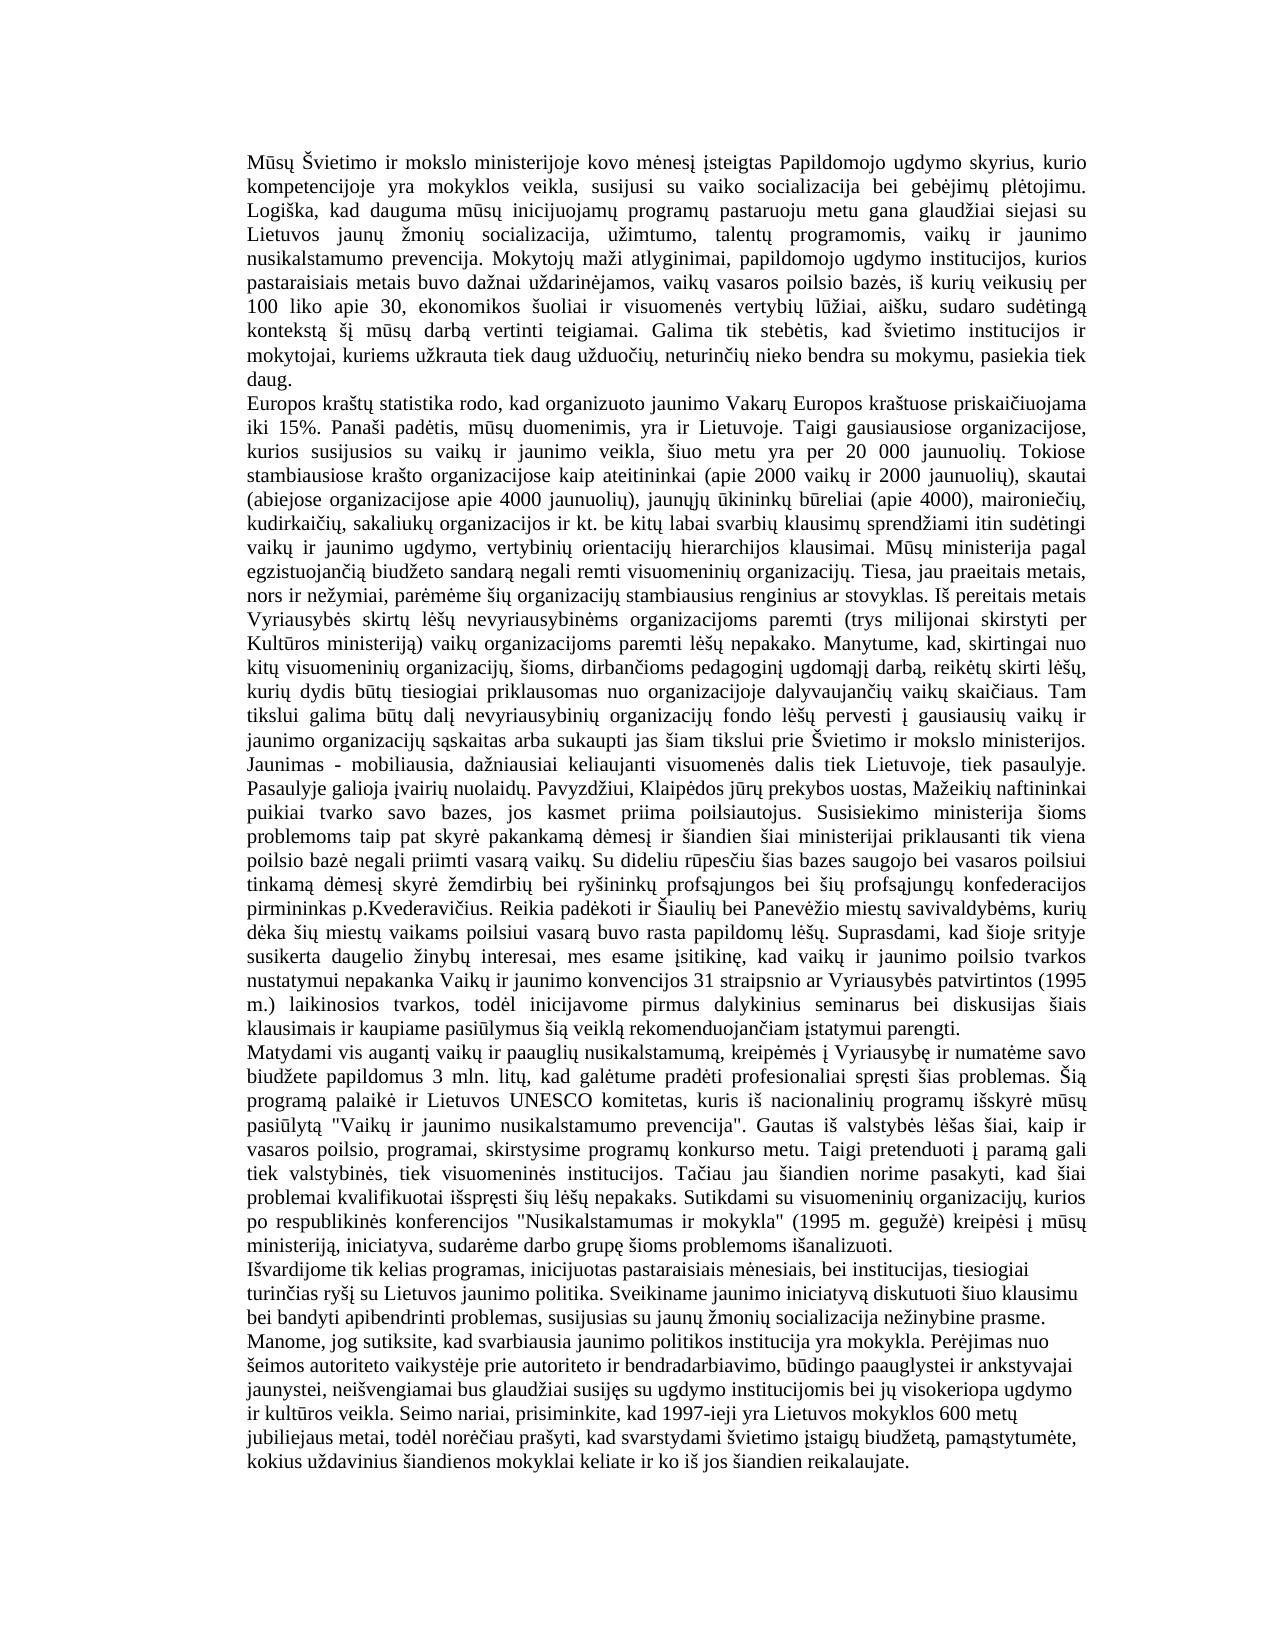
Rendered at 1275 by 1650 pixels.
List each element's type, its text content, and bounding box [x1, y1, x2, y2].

text Europos kraštų statistika rodo, kad organizuoto jaunimo Vakarų Europos kraštuose priskaičiuojama iki 15%. Panaši padėtis, mūsų duomenimis, yra ir Lietuvoje. Taigi gausiausiose organizacijose, kurios susijusios su vaikų ir jaunimo veikla, šiuo metu yra per 20 000 jaunuolių. Tokiose stambiausiose krašto organizacijose kaip ateitininkai (apie 2000 vaikų ir 2000 jaunuolių), skautai (abiejose organizacijose apie 4000 jaunuolių), jaunųjų ūkininkų būreliai (apie 4000), maironiečių, kudirkaičių, sakaliukų organizacijos ir kt. be kitų labai svarbių klausimų sprendžiami itin sudėtingi vaikų ir jaunimo ugdymo, vertybinių orientacijų hierarchijos klausimai. Mūsų ministerija pagal egzistuojančią biudžeto sandarą negali remti visuomeninių organizacijų. Tiesa, jau praeitais metais, nors ir nežymiai, parėmėme šių organizacijų stambiausius renginius ar stovyklas. Iš pereitais metais Vyriausybės skirtų lėšų nevyriausybinėms organizacijoms paremti (trys milijonai skirstyti per Kultūros ministeriją) vaikų organizacijoms paremti lėšų nepakako. Manytume, kad, skirtingai nuo kitų visuomeninių organizacijų, šioms, dirbančioms pedagoginį ugdomąjį darbą, reikėtų skirti lėšų, kurių dydis būtų tiesiogiai priklausomas nuo organizacijoje dalyvaujančių vaikų skaičiaus. Tam tikslui galima būtų dalį nevyriausybinių organizacijų fondo lėšų pervesti į gausiausių vaikų ir jaunimo organizacijų sąskaitas arba sukaupti jas šiam tikslui prie Švietimo ir mokslo ministerijos. Jaunimas - mobiliausia, dažniausiai keliaujanti visuomenės dalis tiek Lietuvoje, tiek pasaulyje. Pasaulyje galioja įvairių nuolaidų. Pavyzdžiui, Klaipėdos jūrų prekybos uostas, Mažeikių naftininkai puikiai tvarko savo bazes, jos kasmet priima poilsiautojus. Susisiekimo ministerija šioms problemoms taip pat skyrė pakankamą dėmesį ir šiandien šiai ministerijai priklausanti tik viena poilsio bazė negali priimti vasarą vaikų. Su dideliu rūpesčiu šias bazes saugojo bei vasaros poilsiui tinkamą dėmesį skyrė žemdirbių bei ryšininkų profsąjungos bei šių profsąjungų konfederacijos pirmininkas p.Kvederavičius. Reikia padėkoti ir Šiaulių bei Panevėžio miestų savivaldybėms, kurių dėka šių miestų vaikams poilsiui vasarą buvo rasta papildomų lėšų. Suprasdami, kad šioje srityje susikerta daugelio žinybų interesai, mes esame įsitikinę, kad vaikų ir jaunimo poilsio tvarkos nustatymui nepakanka Vaikų ir jaunimo konvencijos 31 straipsnio ar Vyriausybės patvirtintos (1995 m.) laikinosios tvarkos, todėl inicijavome pirmus dalykinius seminarus bei diskusijas šiais klausimais ir kaupiame pasiūlymus šią veiklą rekomenduojančiam įstatymui parengti. [247, 391, 1087, 1040]
text Išvardijome tik kelias programas, inicijuotas pastaraisiais mėnesiais, bei institucijas, tiesiogiai turinčias ryšį su Lietuvos jaunimo politika. Sveikiname jaunimo iniciatyvą diskutuoti šiuo klausimu bei bandyti apibendrinti problemas, susijusias su jaunų žmonių socializacija nežinybine prasme. Manome, jog sutiksite, kad svarbiausia jaunimo politikos institucija yra mokykla. Perėjimas nuo šeimos autoriteto vaikystėje prie autoriteto ir bendradarbiavimo, būdingo paauglystei ir ankstyvajai jaunystei, neišvengiamai bus glaudžiai susijęs su ugdymo institucijomis bei jų visokeriopa ugdymo ir kultūros veikla. Seimo nariai, prisiminkite, kad 1997-ieji yra Lietuvos mokyklos 600 metų jubiliejaus metai, todėl norėčiau prašyti, kad svarstydami švietimo įstaigų biudžetą, pamąstytumėte, kokius uždavinius šiandienos mokyklai keliate ir ko iš jos šiandien reikalaujate. [247, 1257, 1087, 1473]
text Matydami vis augantį vaikų ir paauglių nusikalstamumą, kreipėmės į Vyriausybę ir numatėme savo biudžete papildomus 3 mln. litų, kad galėtume pradėti profesionaliai spręsti šias problemas. Šią programą palaikė ir Lietuvos UNESCO komitetas, kuris iš nacionalinių programų išskyrė mūsų pasiūlytą "Vaikų ir jaunimo nusikalstamumo prevencija". Gautas iš valstybės lėšas šiai, kaip ir vasaros poilsio, programai, skirstysime programų konkurso metu. Taigi pretenduoti į paramą gali tiek valstybinės, tiek visuomeninės institucijos. Tačiau jau šiandien norime pasakyti, kad šiai problemai kvalifikuotai išspręsti šių lėšų nepakaks. Sutikdami su visuomeninių organizacijų, kurios po respublikinės konferencijos "Nusikalstamumas ir mokykla" (1995 m. gegužė) kreipėsi į mūsų ministeriją, iniciatyva, sudarėme darbo grupę šioms problemoms išanalizuoti. [247, 1040, 1087, 1257]
text Mūsų Švietimo ir mokslo ministerijoje kovo mėnesį įsteigtas Papildomojo ugdymo skyrius, kurio kompetencijoje yra mokyklos veikla, susijusi su vaiko socializacija bei gebėjimų plėtojimu. Logiška, kad dauguma mūsų inicijuojamų programų pastaruoju metu gana glaudžiai siejasi su Lietuvos jaunų žmonių socializacija, užimtumo, talentų programomis, vaikų ir jaunimo nusikalstamumo prevencija. Mokytojų maži atlyginimai, papildomojo ugdymo institucijos, kurios pastaraisiais metais buvo dažnai uždarinėjamos, vaikų vasaros poilsio bazės, iš kurių veikusių per 100 liko apie 30, ekonomikos šuoliai ir visuomenės vertybių lūžiai, aišku, sudaro sudėtingą kontekstą šį mūsų darbą vertinti teigiamai. Galima tik stebėtis, kad švietimo institucijos ir mokytojai, kuriems užkrauta tiek daug užduočių, neturinčių nieko bendra su mokymu, pasiekia tiek daug. [247, 150, 1087, 391]
